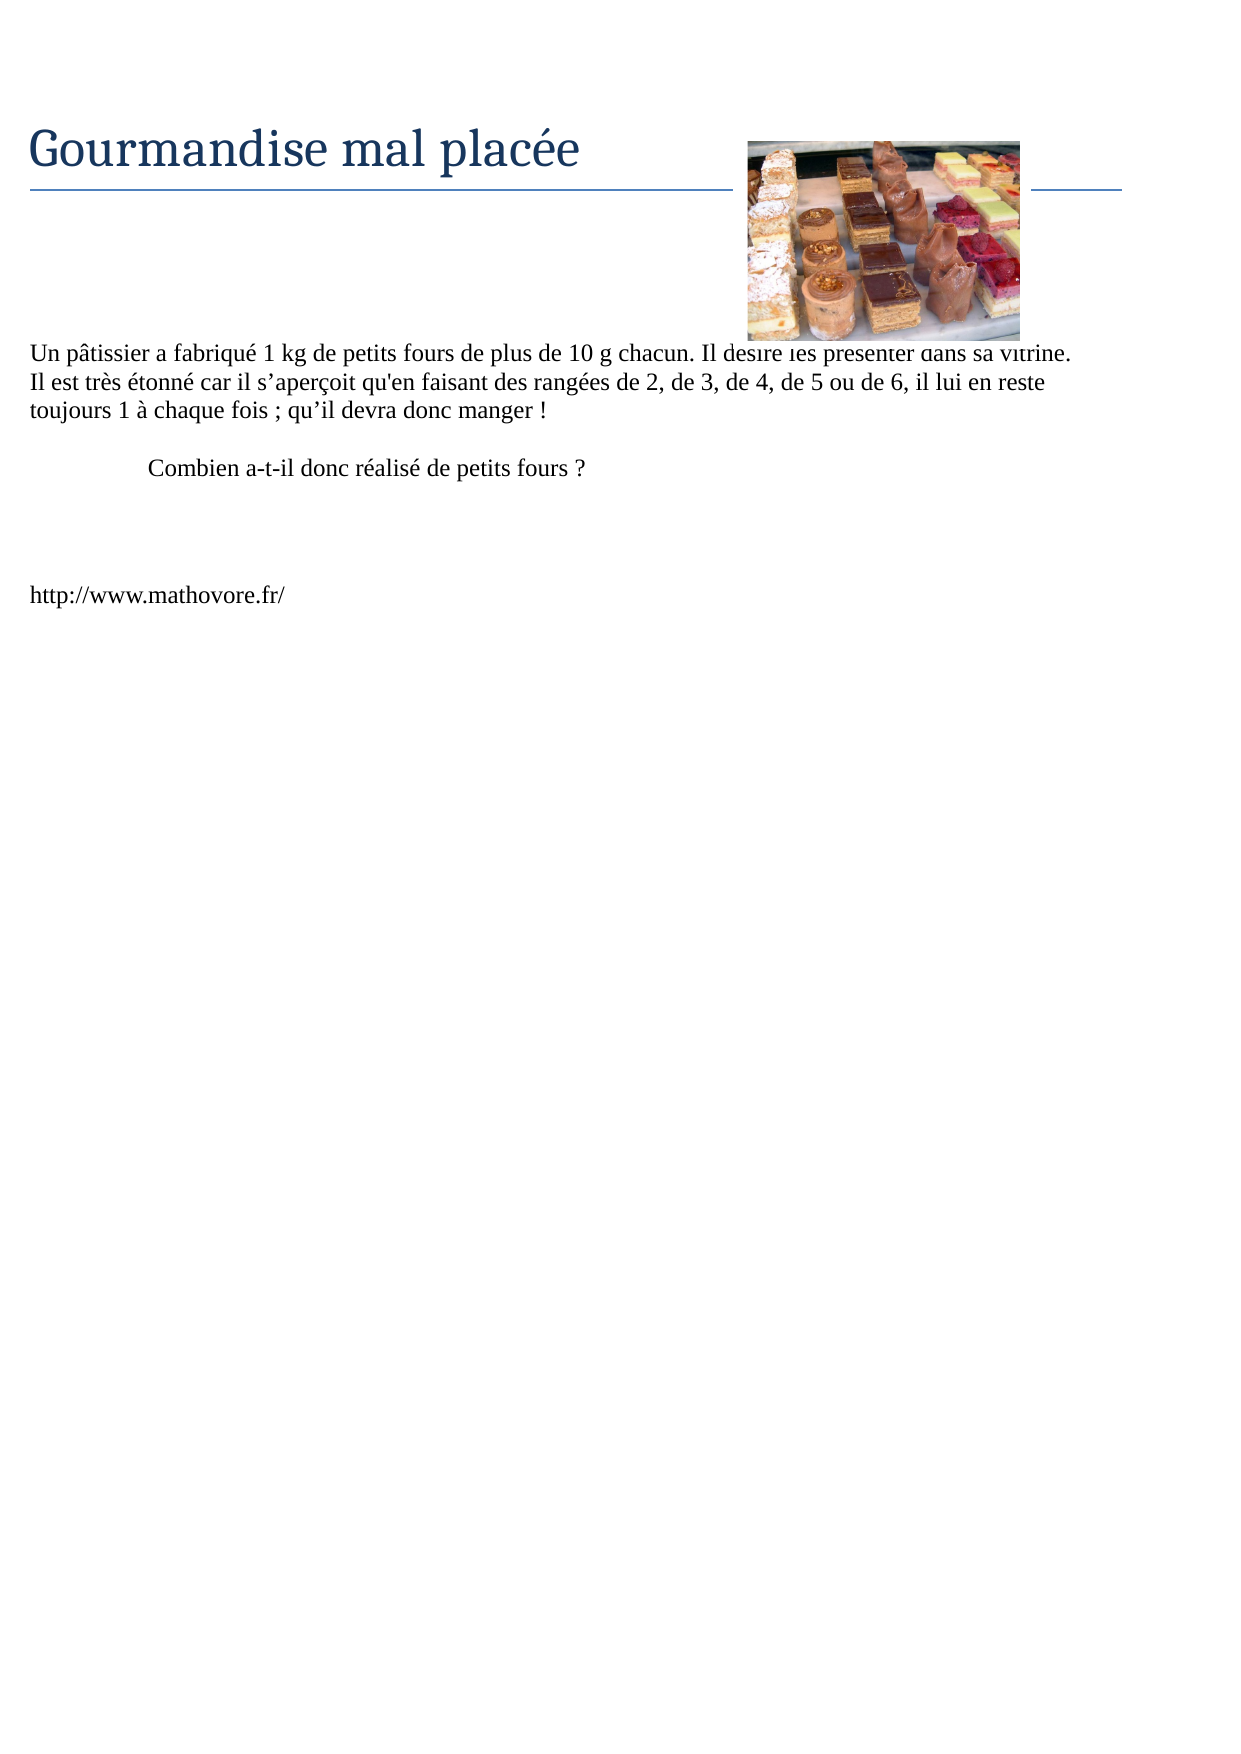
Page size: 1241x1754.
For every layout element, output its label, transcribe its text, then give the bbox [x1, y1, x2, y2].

text http://www.mathovore.fr/ [29, 580, 1122, 609]
picture [747, 141, 1020, 341]
text Un pâtissier a fabriqué 1 kg de petits fours de plus de 10 g chacun. Il désire les présenter dans sa vitrine. [29, 338, 1122, 367]
text Combien a-t-il donc réalisé de petits fours ? [148, 453, 1122, 482]
text Il est très étonné car il s’aperçoit qu'en faisant des rangées de 2, de 3, de 4, de 5 ou de 6, il lui en reste toujours 1 à chaque fois ; qu’il devra donc manger ! [29, 367, 1122, 424]
title Gourmandise mal placée [29, 118, 1122, 191]
